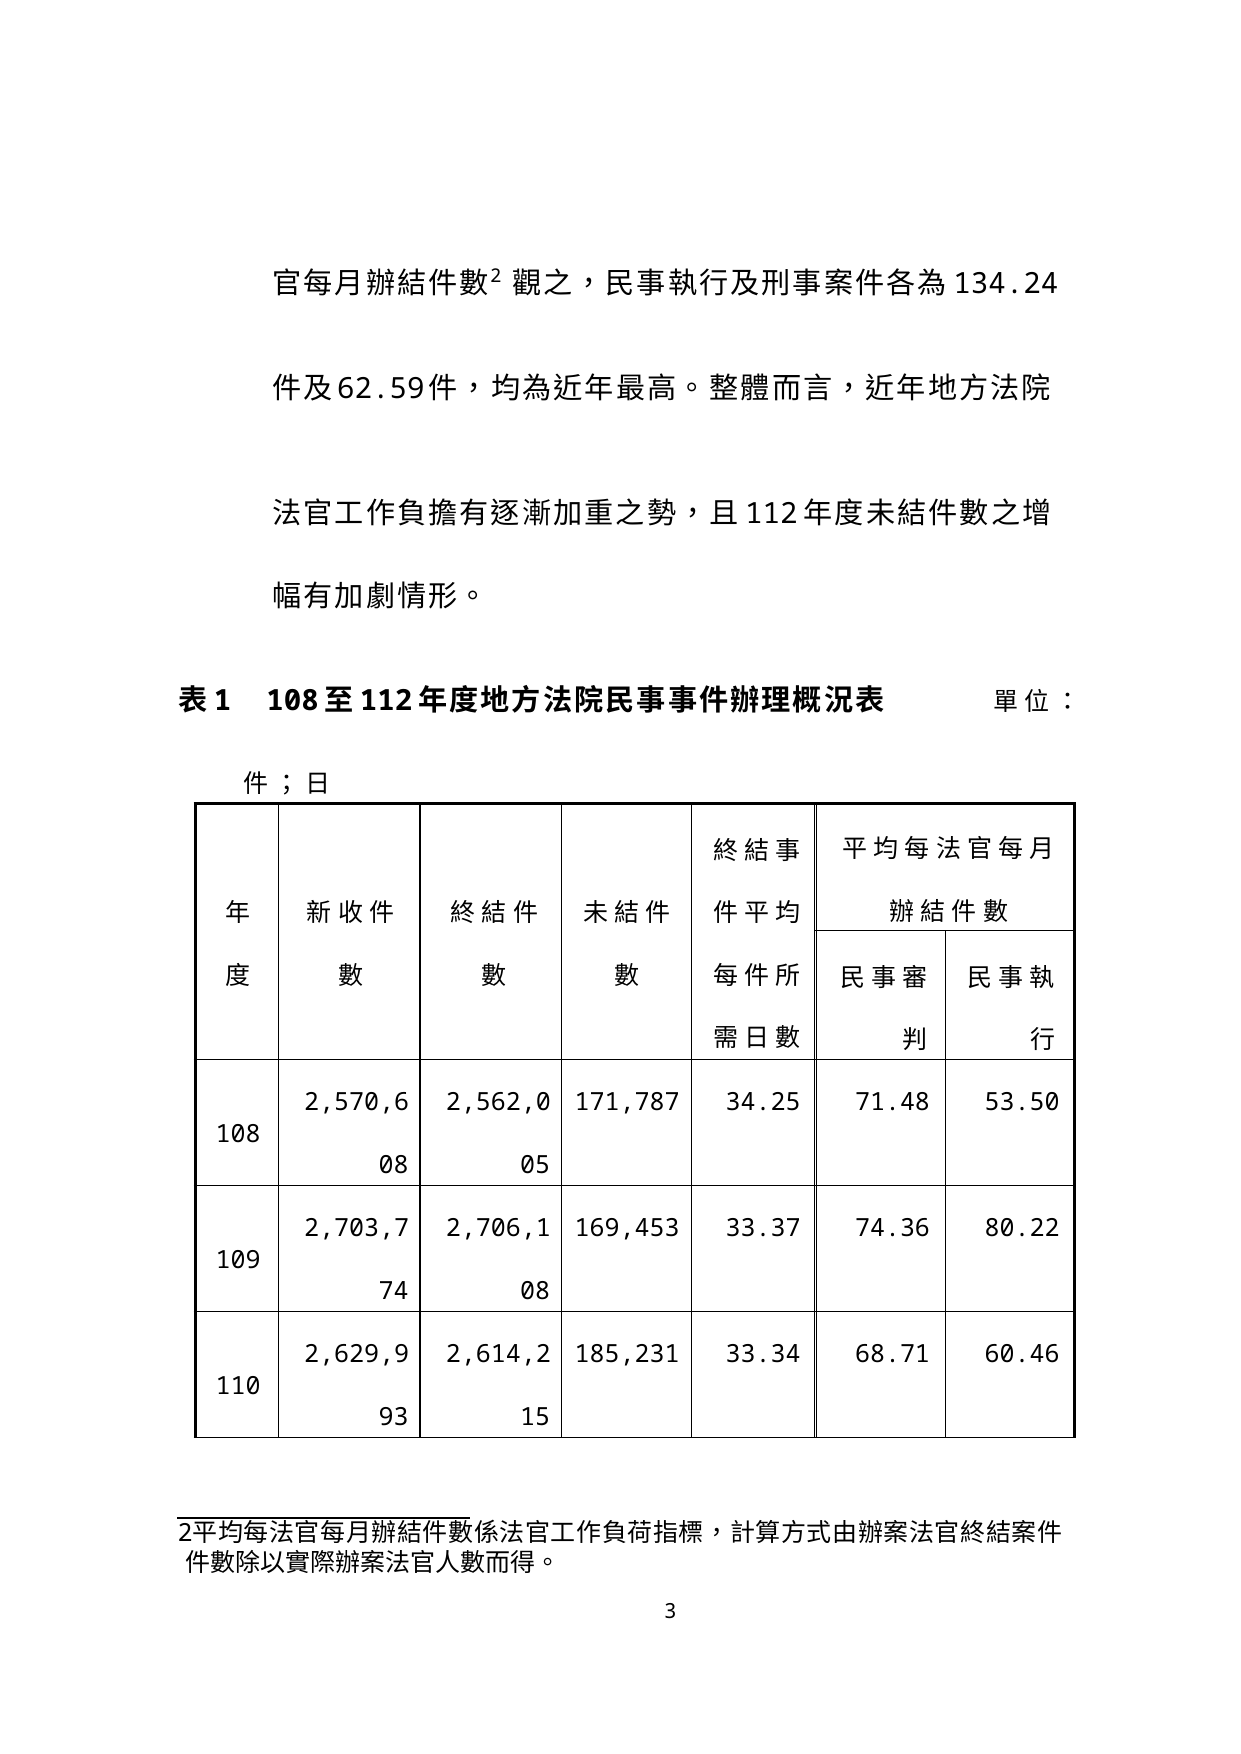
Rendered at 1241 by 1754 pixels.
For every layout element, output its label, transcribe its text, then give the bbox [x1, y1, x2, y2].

table_cell 2,562,005 [421, 1060, 561, 1184]
table_header 未結件數 [562, 805, 691, 1058]
table_cell 33.37 [692, 1186, 814, 1311]
table_cell 2,614,215 [421, 1312, 561, 1437]
table_cell 68.71 [817, 1312, 945, 1437]
table_cell 74.36 [817, 1186, 945, 1311]
table_cell 2,706,108 [421, 1186, 561, 1311]
table_cell 53.50 [946, 1060, 1073, 1184]
table_cell 169,453 [562, 1186, 691, 1311]
table_cell 110 [197, 1312, 278, 1437]
table_cell 2,703,774 [279, 1186, 419, 1311]
table_cell 2,570,608 [279, 1060, 419, 1184]
table_cell 34.25 [692, 1060, 814, 1184]
table_cell 109 [197, 1186, 278, 1311]
table_cell 108 [197, 1060, 278, 1184]
table_header 平均每法官每月 辦結件數 [817, 805, 1073, 930]
text 表1 108至112年度地方法院民事事件辦理概況表 單位：件；日 [177, 615, 1063, 802]
table_header 年度 [197, 805, 278, 1058]
text 法院組織法第2條規定：「法院審判民事、刑事及其他法律規定訴訟案件，並依法管轄非訟事件。」112年度司法院及所屬各機關各類案件新收件數達387萬6,060件，其中地方法院為376萬6,276件，占比約97.2%；以近5年地方法院民事事件來作進一步分析(詳表1)，新收件數自108年度之257萬608件增至112年度之314萬6,973件，增幅22.4%，終結件數雖亦呈增加趨勢(增幅20.1%)，卻不及新收件數，故未結件數累增至112年度已逾27萬件，5年間增幅達59.5%，其中又以112年度增幅34.9%最鉅；另刑事案件部分(詳表2)，近5年新收件數雖未如民事事件有明顯遞增趨勢，惟因每年終結件數略低於新增件數，故未結件數自109年度起逐年增加，112年度已達9萬3,173件，4年間增幅45.6%，其中112年度增幅14.1%，亦略高於以前年度，且終結案件平均所需日數增至100.92日，為近5年最高。如以地方法院平均每法官每月辦結件數觀之，民事執行及刑事案件各為134.24件及62.59件，均為近年最高。整體而言，近年地方法院法官工作負擔有逐漸加重之勢，且112年度未結件數之增幅有加劇情形。 [266, 177, 1063, 615]
table_header 終結件數 [421, 805, 561, 1058]
text 平均每法官每月辦結件數係法官工作負荷指標，計算方式由辦案法官終結案件件數除以實際辦案法官人數而得。 [177, 1518, 1063, 1577]
table_cell 60.46 [946, 1312, 1073, 1437]
table_header 終結事件平均每件所需日數 [692, 805, 814, 1058]
table_header 新收件數 [279, 805, 419, 1058]
table_cell 民事執行 [946, 931, 1073, 1058]
table_cell 71.48 [817, 1060, 945, 1184]
table_cell 33.34 [692, 1312, 814, 1437]
table_cell 民事審判 [817, 931, 945, 1058]
table_cell 185,231 [562, 1312, 691, 1437]
table_cell 171,787 [562, 1060, 691, 1184]
table_cell 2,629,993 [279, 1312, 419, 1437]
table_cell 80.22 [946, 1186, 1073, 1311]
